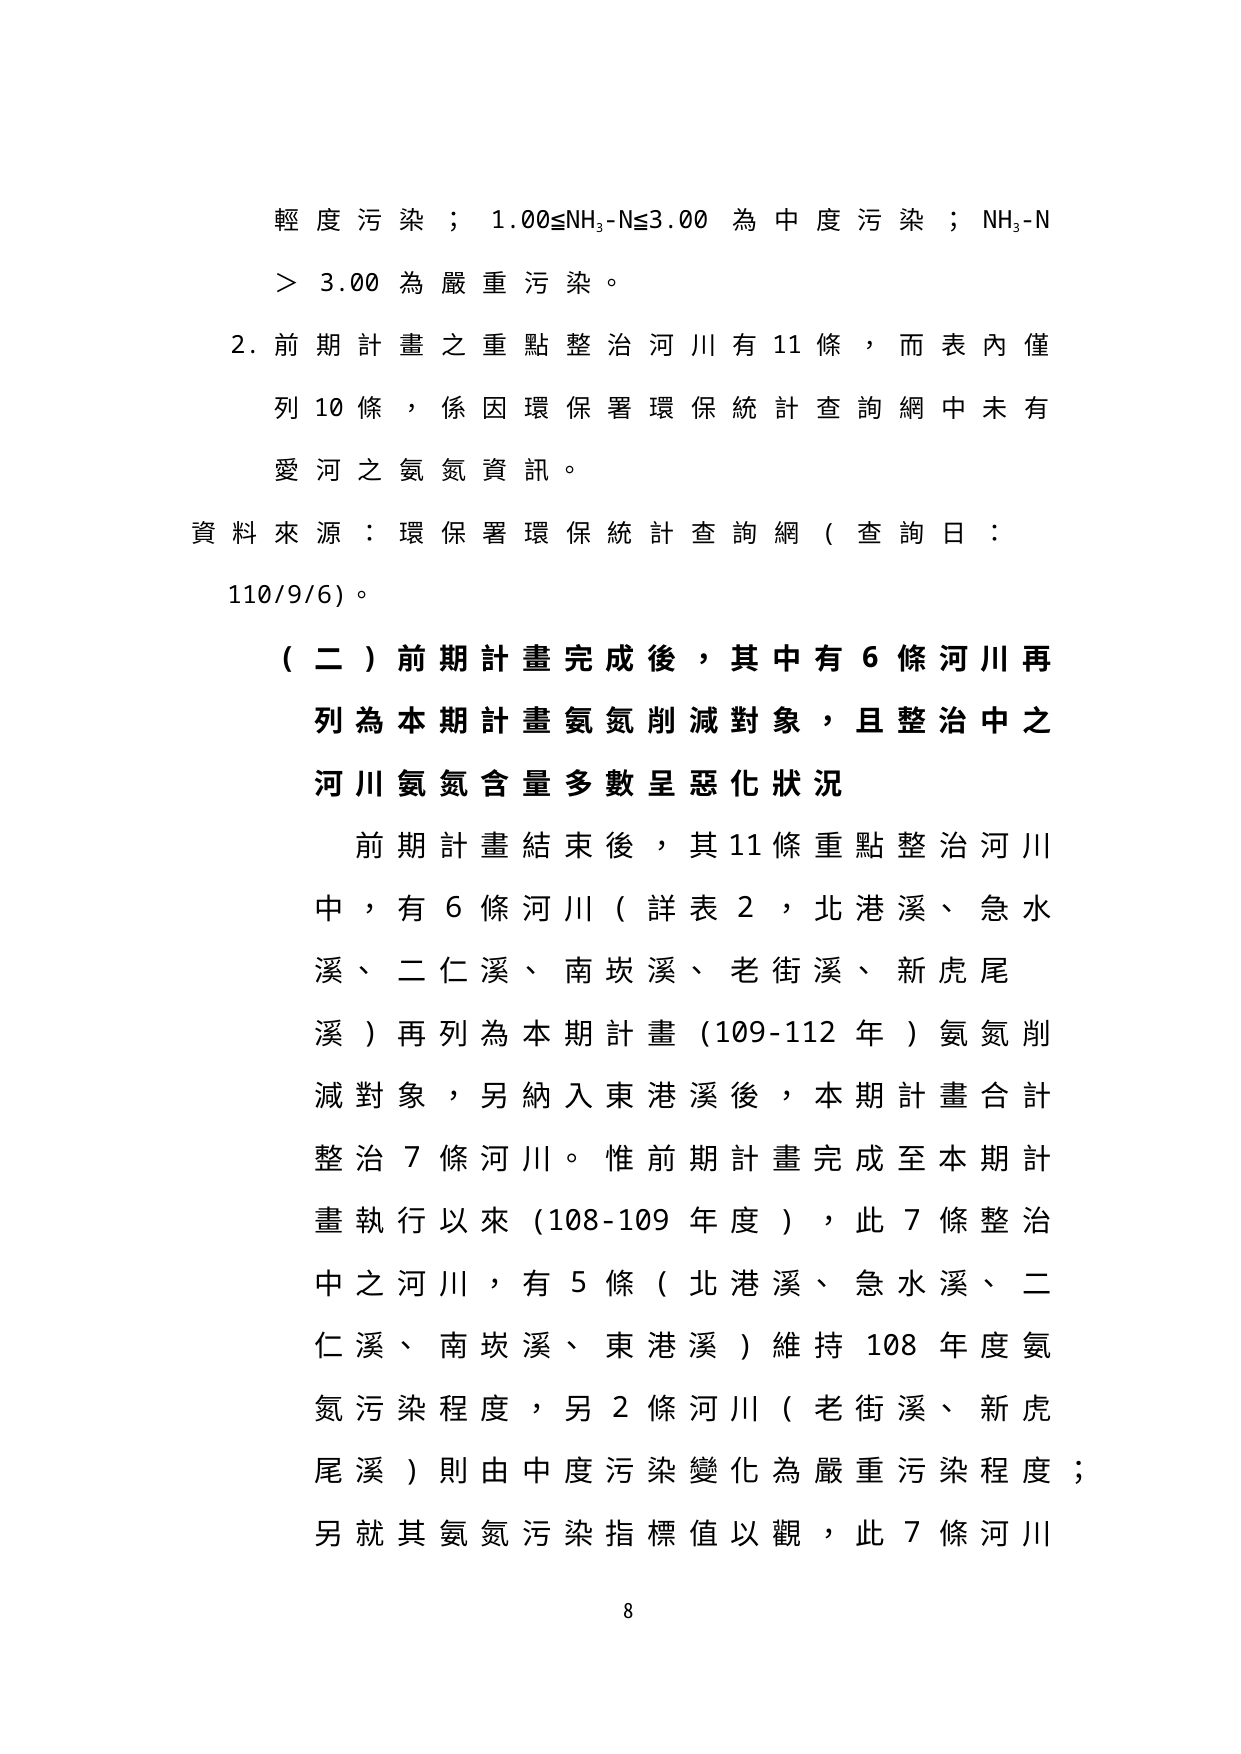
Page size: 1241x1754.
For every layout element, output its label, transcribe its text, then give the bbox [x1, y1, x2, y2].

text 前期計畫結束後，其11條重點整治河川中，有6條河川(詳表2，北港溪、急水溪、二仁溪、南崁溪、老街溪、新虎尾溪)再列為本期計畫(109-112年)氨氮削減對象，另納入東港溪後，本期計畫合計整治7條河川。惟前期計畫完成至本期計畫執行以來(108-109年度)，此7條整治中之河川，有5條(北港溪、急水溪、二仁溪、南崁溪、東港溪)維持108年度氨氮污染程度，另2條河川(老街溪、新虎尾溪)則由中度污染變化為嚴重污染程度；另就其氨氮污染指標值以觀，此7條河川中，除二仁溪之指標值由10.02(毫克/公升)改善為9.97(毫克/公升)，以及東港溪由2.49(毫克/公升)改善為2.4(毫克/公升)之外，其餘5條河川(北港溪、急水溪、南崁溪、老街溪、新虎尾溪)均呈現惡化狀況；即便前期計畫整治對象未納入本期計畫者，包括：淡水河系、濁水溪、鹽水溪、阿公店溪，均於前期計畫結束後，其氨氮污染指標值復呈現惡化狀況。是以，環保署河川污染整治成效容待提升。 [271, 802, 1058, 1552]
text (二)前期計畫完成後，其中有6條河川再列為本期計畫氨氮削減對象，且整治中之河川氨氮含量多數呈惡化狀況 [242, 615, 1058, 802]
text 資料來源：環保署環保統計查詢網(查詢日：110/9/6)。 [94, 490, 1058, 615]
text 2.前期計畫之重點整治河川有11條，而表內僅列10條，係因環保署環保統計查詢網中未有愛河之氨氮資訊。 [212, 302, 1058, 490]
text 輕度污染；1.00≦NH3-N≦3.00為中度污染；NH3-N＞3.00為嚴重污染。 [95, 177, 1058, 302]
